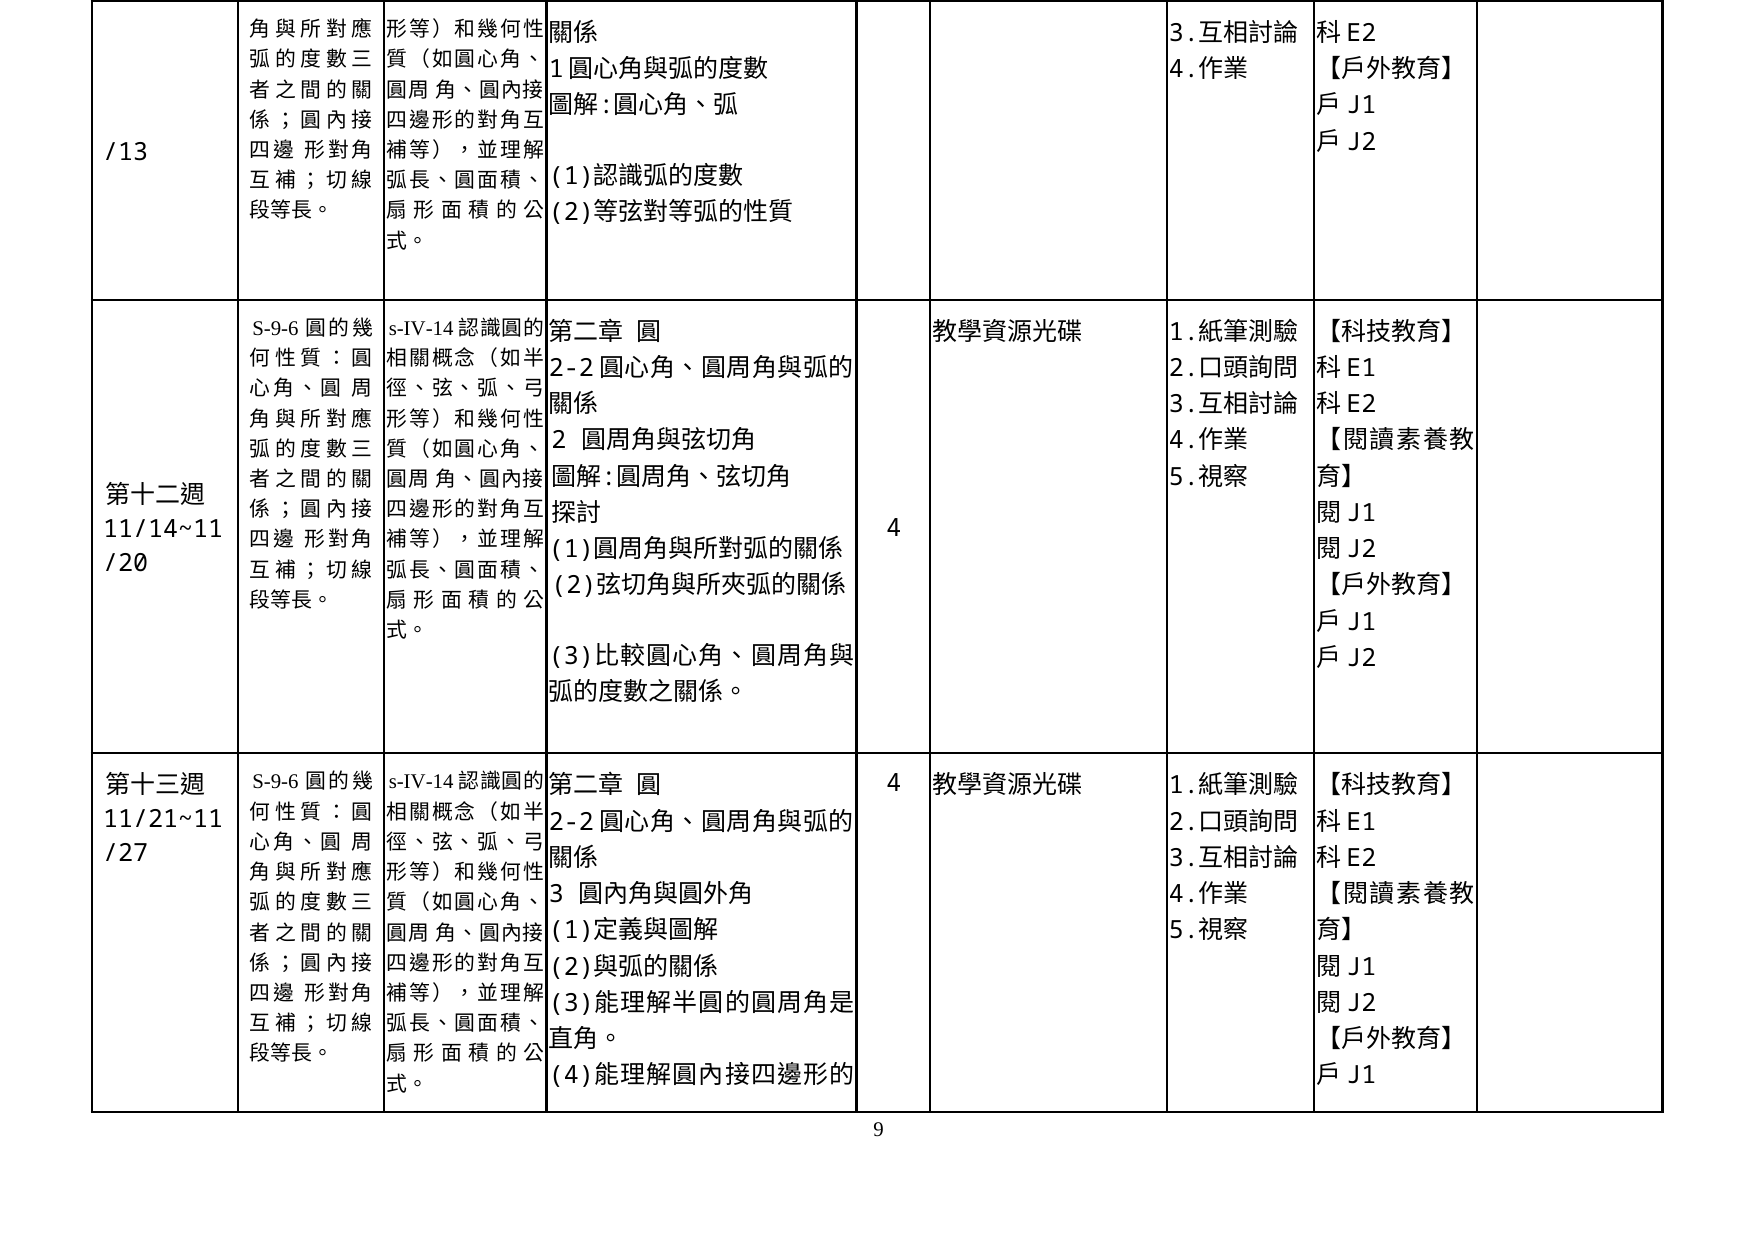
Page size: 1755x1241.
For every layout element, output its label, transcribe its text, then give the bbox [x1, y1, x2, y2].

table_cell 教學資源光碟 [931, 754, 1166, 1111]
table_cell 第二章 圓 2-2圓心角、圓周角與弧的關係 3 圓內角與圓外角 (1)定義與圖解 (2)與弧的關係 (3)能理解半圓的圓周角是直角。 (4)能理解圓內接四邊形的 [548, 754, 855, 1111]
table_cell 第十二週11/14~11/20 [93, 301, 237, 752]
table_cell S-9-6圓的幾何性質：圓心角、圓 周角與所對應弧的度數三 者之間的關係；圓內接四邊 形對角互補；切線段等長。 [239, 754, 383, 1111]
table_cell [1478, 301, 1661, 752]
table_cell 關係 1圓心角與弧的度數 圖解:圓心角、弧 (1)認識弧的度數 (2)等弦對等弧的性質 [548, 2, 855, 299]
table_cell 教學資源光碟 [931, 301, 1166, 752]
table_cell 1.紙筆測驗 2.口頭詢問 3.互相討論 4.作業 5.視察 [1168, 754, 1313, 1111]
table_cell 1.紙筆測驗 2.口頭詢問 3.互相討論 4.作業 5.視察 [1168, 301, 1313, 752]
table_cell s-IV-14認識圓的相關概念（如半徑、弦、弧、弓形等）和幾何性質（如圓心角、圓周 角、圓內接四邊形的對角互補等），並理解弧長、圓面積、扇形面積的公式。 [385, 754, 545, 1111]
table_cell /13 [93, 2, 237, 299]
table_cell 科E2 【戶外教育】 戶J1 戶J2 [1315, 2, 1476, 299]
table_cell 第十三週11/21~11/27 [93, 754, 237, 1111]
table_cell [1478, 2, 1661, 299]
table_cell 形等）和幾何性質（如圓心角、圓周 角、圓內接四邊形的對角互補等），並理解弧長、圓面積、扇形面積的公式。 [385, 2, 545, 299]
table_cell 【科技教育】 科E1 科E2 【閱讀素養教育】 閱J1 閱J2 【戶外教育】 戶J1 戶J2 [1315, 301, 1476, 752]
table_cell 4 [858, 301, 929, 752]
table_cell 4 [858, 754, 929, 1111]
table_cell [1478, 754, 1661, 1111]
table_cell 第二章 圓 2-2圓心角、圓周角與弧的關係 2 圓周角與弦切角 圖解:圓周角、弦切角 探討 (1)圓周角與所對弧的關係 (2)弦切角與所夾弧的關係 (3)比較圓心角、圓周角與弧的度數之關係。 [548, 301, 855, 752]
table_cell [858, 2, 929, 299]
table_cell 【科技教育】 科E1 科E2 【閱讀素養教育】 閱J1 閱J2 【戶外教育】 戶J1 [1315, 754, 1476, 1111]
table_cell S-9-6圓的幾何性質：圓心角、圓 周角與所對應弧的度數三 者之間的關係；圓內接四邊 形對角互補；切線段等長。 [239, 301, 383, 752]
table_cell 3.互相討論 4.作業 [1168, 2, 1313, 299]
table_cell [931, 2, 1166, 299]
table_cell 角與所對應弧的度數三 者之間的關係；圓內接四邊 形對角互補；切線段等長。 [239, 2, 383, 299]
table_cell s-IV-14認識圓的相關概念（如半徑、弦、弧、弓形等）和幾何性質（如圓心角、圓周 角、圓內接四邊形的對角互補等），並理解弧長、圓面積、扇形面積的公式。 [385, 301, 545, 752]
